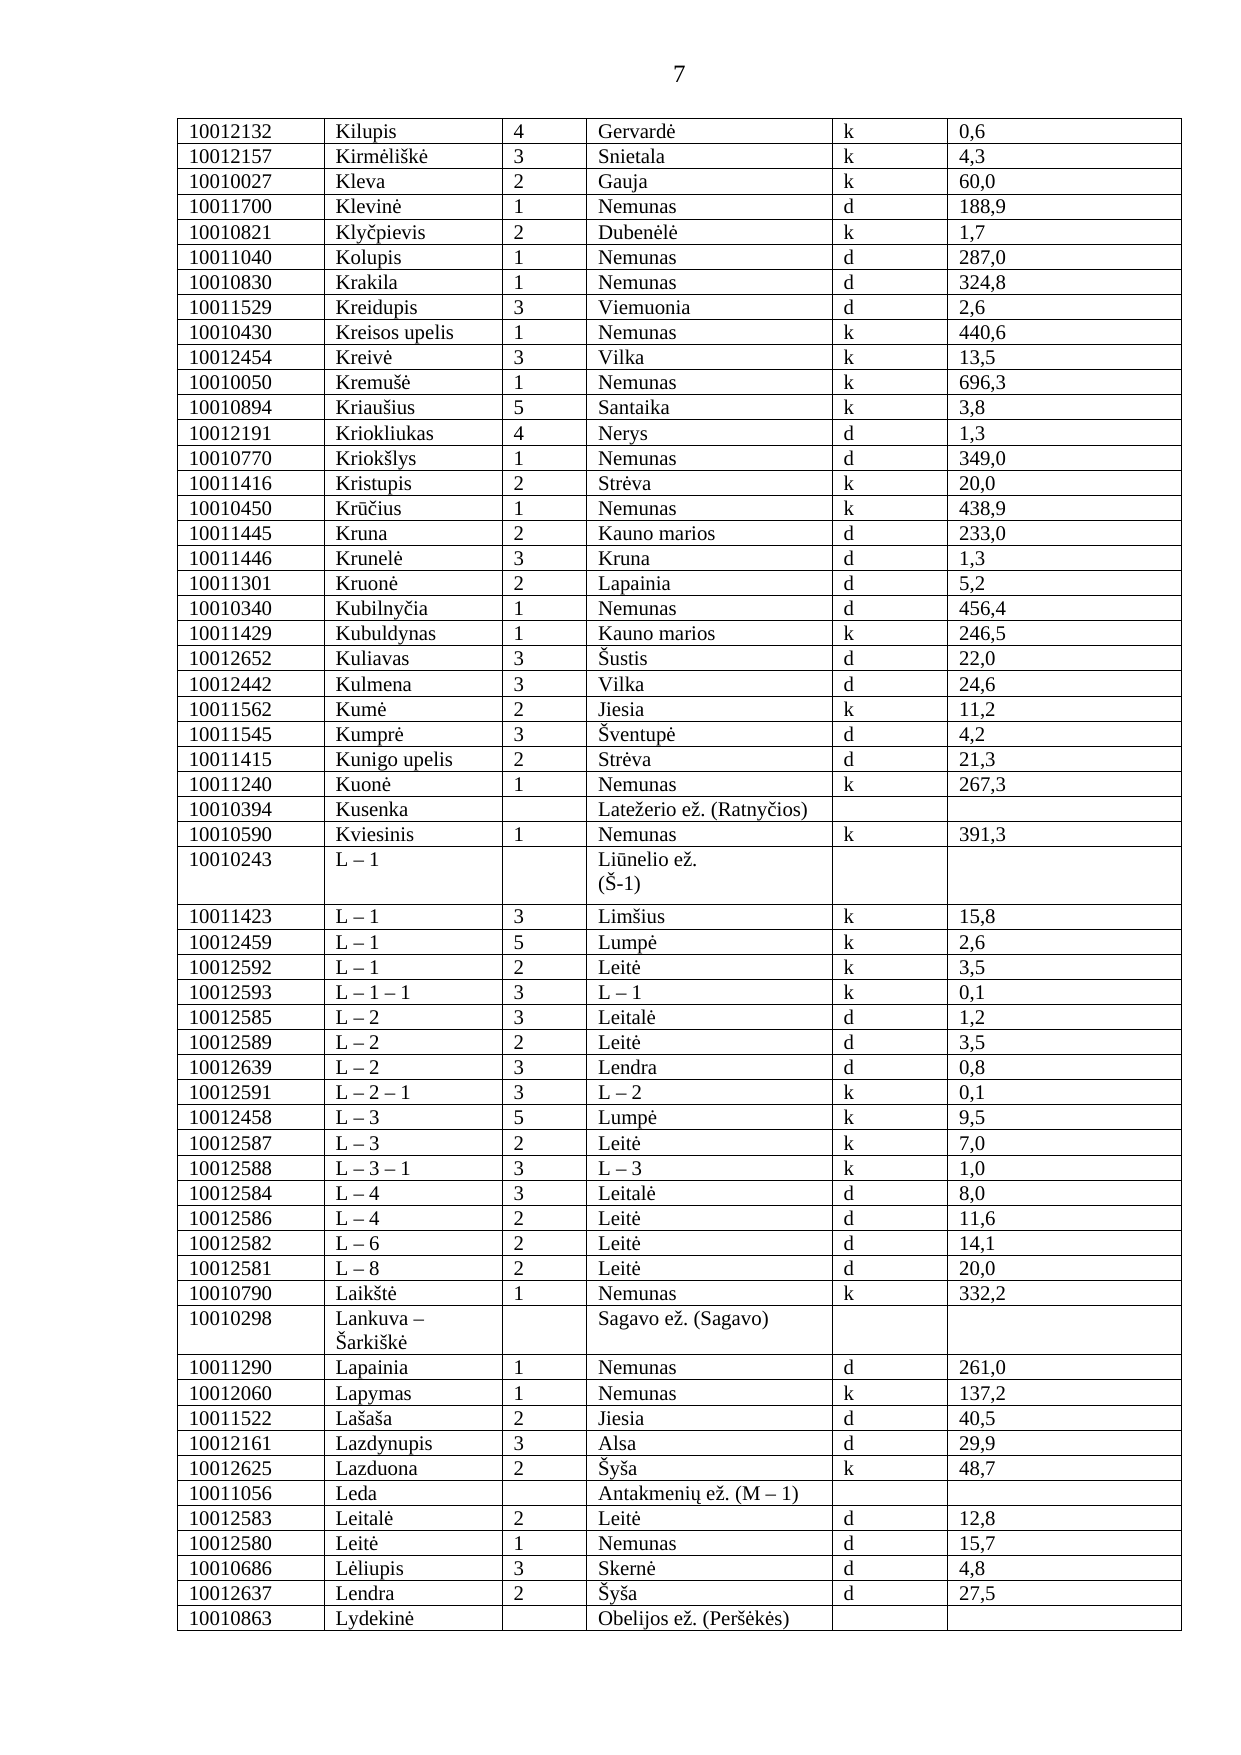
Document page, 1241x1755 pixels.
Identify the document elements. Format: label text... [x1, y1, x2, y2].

table_cell 10010243 [178, 847, 324, 903]
table_cell L – 2 [325, 1005, 502, 1029]
table_cell Skernė [587, 1556, 832, 1580]
table_cell Nemunas [587, 195, 832, 218]
table_cell k [833, 955, 947, 979]
table_cell 3 [503, 144, 586, 168]
table_cell 20,0 [948, 471, 1181, 495]
table_cell 9,5 [948, 1105, 1181, 1129]
table_cell Leitalė [587, 1005, 832, 1029]
table_cell Nemunas [587, 772, 832, 796]
table_cell 3 [503, 646, 586, 670]
table_cell d [833, 521, 947, 545]
table_cell 349,0 [948, 446, 1181, 469]
table_cell 10012161 [178, 1431, 324, 1455]
table_cell 267,3 [948, 772, 1181, 796]
table_cell d [833, 1231, 947, 1255]
table_cell k [833, 980, 947, 1004]
table_cell [503, 797, 586, 821]
table_cell 10012637 [178, 1581, 324, 1605]
table_cell d [833, 646, 947, 670]
table_cell Lazdynupis [325, 1431, 502, 1455]
table_cell Nemunas [587, 822, 832, 846]
table_cell Laikštė [325, 1281, 502, 1305]
table_cell [948, 1606, 1181, 1630]
table_cell L – 1 [587, 980, 832, 1004]
table_cell Kulmena [325, 671, 502, 696]
table_cell d [833, 747, 947, 771]
table_cell 10012584 [178, 1181, 324, 1205]
table_cell 2 [503, 220, 586, 244]
table_cell 3 [503, 905, 586, 928]
table_cell d [833, 596, 947, 620]
table_cell 1,3 [948, 420, 1181, 444]
table_cell 10011429 [178, 621, 324, 645]
table_cell 10011522 [178, 1406, 324, 1429]
table_cell 3,5 [948, 1030, 1181, 1054]
table_cell k [833, 119, 947, 143]
table_cell [833, 1606, 947, 1630]
table_cell 2 [503, 1130, 586, 1154]
table_cell Kviesinis [325, 822, 502, 846]
table_cell [948, 847, 1181, 903]
table_cell k [833, 621, 947, 645]
table_cell 10011040 [178, 245, 324, 269]
table_cell 2 [503, 1406, 586, 1429]
table_cell 10012639 [178, 1055, 324, 1079]
table_cell 4 [503, 119, 586, 143]
table_cell 233,0 [948, 521, 1181, 545]
table_cell 1,2 [948, 1005, 1181, 1029]
table_cell 287,0 [948, 245, 1181, 269]
table_cell L – 6 [325, 1231, 502, 1255]
table_cell 3 [503, 1080, 586, 1104]
table_cell 10012625 [178, 1456, 324, 1480]
table_cell 21,3 [948, 747, 1181, 771]
table_cell L – 2 – 1 [325, 1080, 502, 1104]
table_cell d [833, 420, 947, 444]
table_cell d [833, 1005, 947, 1029]
table_cell d [833, 1055, 947, 1079]
table_cell d [833, 1181, 947, 1205]
table_cell 1 [503, 245, 586, 269]
table_cell 10012454 [178, 345, 324, 369]
table_cell L – 3 [325, 1105, 502, 1129]
table_cell 10010590 [178, 822, 324, 846]
table_cell 137,2 [948, 1380, 1181, 1404]
table_cell 5 [503, 930, 586, 954]
table_cell 324,8 [948, 270, 1181, 294]
table_cell 10010298 [178, 1306, 324, 1354]
table_cell Šventupė [587, 722, 832, 746]
table_cell 10012587 [178, 1130, 324, 1154]
table_cell Alsa [587, 1431, 832, 1455]
table_cell Snietala [587, 144, 832, 168]
table_cell 10012442 [178, 671, 324, 696]
table_cell d [833, 571, 947, 595]
table_cell 10010863 [178, 1606, 324, 1630]
table_cell Leitė [587, 1506, 832, 1530]
table_cell 10012459 [178, 930, 324, 954]
table_cell 10012593 [178, 980, 324, 1004]
table_cell Leitė [587, 1030, 832, 1054]
table_cell L – 1 [325, 905, 502, 928]
table_cell Nemunas [587, 370, 832, 394]
table_cell d [833, 1406, 947, 1429]
table_cell 2 [503, 955, 586, 979]
table_cell d [833, 1206, 947, 1230]
table_cell 40,5 [948, 1406, 1181, 1429]
table_cell 10012592 [178, 955, 324, 979]
table_cell [503, 1606, 586, 1630]
table_cell Krūčius [325, 496, 502, 520]
table_cell 3 [503, 345, 586, 369]
table_cell 10010394 [178, 797, 324, 821]
table_cell 2 [503, 1256, 586, 1280]
table_cell 7,0 [948, 1130, 1181, 1154]
table_cell 1 [503, 496, 586, 520]
table_cell Lašaša [325, 1406, 502, 1429]
table_cell 438,9 [948, 496, 1181, 520]
table_cell 10012585 [178, 1005, 324, 1029]
table_cell Obelijos ež. (Peršėkės) [587, 1606, 832, 1630]
table_cell 10012588 [178, 1156, 324, 1179]
table_cell Lapymas [325, 1380, 502, 1404]
table_cell 5 [503, 1105, 586, 1129]
table_cell 1 [503, 270, 586, 294]
table_cell L – 8 [325, 1256, 502, 1280]
table_cell 696,3 [948, 370, 1181, 394]
table_cell 10011446 [178, 546, 324, 570]
table_cell d [833, 1581, 947, 1605]
table_cell 1 [503, 446, 586, 469]
table_cell 11,2 [948, 697, 1181, 721]
table_cell k [833, 320, 947, 344]
table_cell k [833, 1456, 947, 1480]
table_cell Sagavo ež. (Sagavo) [587, 1306, 832, 1354]
table_cell L – 2 [325, 1030, 502, 1054]
table_cell Leitė [587, 1231, 832, 1255]
table_cell 3 [503, 1156, 586, 1179]
table_cell 2 [503, 1206, 586, 1230]
table_cell Lankuva – Šarkiškė [325, 1306, 502, 1354]
table_cell L – 1 [325, 955, 502, 979]
table_cell Nemunas [587, 270, 832, 294]
table_cell 0,8 [948, 1055, 1181, 1079]
table_cell Kriaušius [325, 395, 502, 419]
table_cell Kriokšlys [325, 446, 502, 469]
table_cell Kristupis [325, 471, 502, 495]
table_cell k [833, 345, 947, 369]
table_cell Nemunas [587, 496, 832, 520]
table_cell 4 [503, 420, 586, 444]
table_cell 10010821 [178, 220, 324, 244]
table_cell 440,6 [948, 320, 1181, 344]
table_cell 2 [503, 1506, 586, 1530]
table_cell d [833, 270, 947, 294]
table_cell 0,1 [948, 980, 1181, 1004]
table_cell 20,0 [948, 1256, 1181, 1280]
table_cell 2 [503, 697, 586, 721]
table_cell 1 [503, 621, 586, 645]
table_cell k [833, 772, 947, 796]
table_cell 22,0 [948, 646, 1181, 670]
table_cell 2 [503, 747, 586, 771]
table_cell 2 [503, 1231, 586, 1255]
table_cell 10011056 [178, 1481, 324, 1505]
table_cell 10010430 [178, 320, 324, 344]
table_cell 2,6 [948, 295, 1181, 319]
table_cell 3 [503, 1005, 586, 1029]
table_cell L – 1 [325, 847, 502, 903]
table_cell Kruna [587, 546, 832, 570]
table_cell 60,0 [948, 169, 1181, 193]
table_cell Klyčpievis [325, 220, 502, 244]
table_cell 10011423 [178, 905, 324, 928]
table_cell k [833, 1105, 947, 1129]
table_cell Kremušė [325, 370, 502, 394]
table_cell Kuonė [325, 772, 502, 796]
table_cell L – 2 [325, 1055, 502, 1079]
table_cell k [833, 1130, 947, 1154]
table_cell 1,3 [948, 546, 1181, 570]
table_cell k [833, 697, 947, 721]
table_cell Nemunas [587, 1380, 832, 1404]
table_cell 1,7 [948, 220, 1181, 244]
table_cell 1 [503, 195, 586, 218]
table_cell Klevinė [325, 195, 502, 218]
table_cell 3 [503, 1556, 586, 1580]
table_cell Kunigo upelis [325, 747, 502, 771]
table_cell Antakmenių ež. (M – 1) [587, 1481, 832, 1505]
table_cell 10011415 [178, 747, 324, 771]
table_cell 13,5 [948, 345, 1181, 369]
table_cell d [833, 446, 947, 469]
table_cell d [833, 671, 947, 696]
table_cell Lendra [587, 1055, 832, 1079]
table_cell Nemunas [587, 1531, 832, 1555]
table_cell k [833, 370, 947, 394]
table_cell 10012591 [178, 1080, 324, 1104]
table_cell 2,6 [948, 930, 1181, 954]
table_cell 10011545 [178, 722, 324, 746]
table_cell Šyša [587, 1581, 832, 1605]
table_cell Lapainia [325, 1355, 502, 1379]
table_cell 10011416 [178, 471, 324, 495]
table_cell 0,1 [948, 1080, 1181, 1104]
table_cell 3,5 [948, 955, 1181, 979]
table_cell Lėliupis [325, 1556, 502, 1580]
table_cell 10012458 [178, 1105, 324, 1129]
table_cell d [833, 1256, 947, 1280]
table_cell k [833, 905, 947, 928]
table_cell 3 [503, 1181, 586, 1205]
table_cell 10010050 [178, 370, 324, 394]
table_cell 188,9 [948, 195, 1181, 218]
table_cell k [833, 1080, 947, 1104]
table_cell d [833, 1431, 947, 1455]
table_cell 10011529 [178, 295, 324, 319]
table_cell 10010770 [178, 446, 324, 469]
table_cell k [833, 1380, 947, 1404]
table_cell Nemunas [587, 446, 832, 469]
table_cell 10012157 [178, 144, 324, 168]
table_cell 1 [503, 596, 586, 620]
table_cell 29,9 [948, 1431, 1181, 1455]
table_cell Nemunas [587, 320, 832, 344]
table_cell 10011240 [178, 772, 324, 796]
table_cell Lendra [325, 1581, 502, 1605]
table_cell 2 [503, 169, 586, 193]
table_cell Jiesia [587, 697, 832, 721]
table_cell Kubuldynas [325, 621, 502, 645]
table_cell Dubenėlė [587, 220, 832, 244]
table_cell L – 1 [325, 930, 502, 954]
table_cell 3 [503, 1055, 586, 1079]
table_cell Šyša [587, 1456, 832, 1480]
table_cell k [833, 169, 947, 193]
table_cell 48,7 [948, 1456, 1181, 1480]
table_cell 10010790 [178, 1281, 324, 1305]
table_cell Kuliavas [325, 646, 502, 670]
table_cell 0,6 [948, 119, 1181, 143]
table_cell 1 [503, 1380, 586, 1404]
table_cell Leitė [587, 1256, 832, 1280]
table_cell k [833, 1156, 947, 1179]
table_cell k [833, 220, 947, 244]
table_cell [833, 1306, 947, 1354]
table_cell 10011301 [178, 571, 324, 595]
table_cell 2 [503, 1456, 586, 1480]
table_cell 10011290 [178, 1355, 324, 1379]
table_cell Krunelė [325, 546, 502, 570]
table_cell Lazduona [325, 1456, 502, 1480]
table_cell Kreivė [325, 345, 502, 369]
table_cell Leitalė [325, 1506, 502, 1530]
table_cell Leda [325, 1481, 502, 1505]
table_cell 3 [503, 546, 586, 570]
table_cell d [833, 546, 947, 570]
table_cell 1 [503, 1281, 586, 1305]
table_cell 15,8 [948, 905, 1181, 928]
table_cell 10012580 [178, 1531, 324, 1555]
table_cell Kreidupis [325, 295, 502, 319]
table_cell Kilupis [325, 119, 502, 143]
table_cell k [833, 496, 947, 520]
table_cell Kruonė [325, 571, 502, 595]
table_cell 12,8 [948, 1506, 1181, 1530]
table_cell L – 3 [587, 1156, 832, 1179]
table_cell Limšius [587, 905, 832, 928]
table_cell 8,0 [948, 1181, 1181, 1205]
table_cell 10012132 [178, 119, 324, 143]
table_cell 332,2 [948, 1281, 1181, 1305]
table_cell 2 [503, 571, 586, 595]
table_cell 1 [503, 370, 586, 394]
table_cell Nemunas [587, 245, 832, 269]
table_cell [833, 1481, 947, 1505]
table_cell [948, 1481, 1181, 1505]
table_cell Kriokliukas [325, 420, 502, 444]
table_cell Kreisos upelis [325, 320, 502, 344]
table_cell Lydekinė [325, 1606, 502, 1630]
table_cell 3 [503, 671, 586, 696]
table_cell Kauno marios [587, 621, 832, 645]
table_cell Lapainia [587, 571, 832, 595]
table_cell 246,5 [948, 621, 1181, 645]
table_cell 10012583 [178, 1506, 324, 1530]
table_cell [833, 797, 947, 821]
table_cell k [833, 395, 947, 419]
table_cell [833, 847, 947, 903]
table_cell Vilka [587, 345, 832, 369]
table_cell 2 [503, 1030, 586, 1054]
table_cell Viemuonia [587, 295, 832, 319]
table_cell 4,3 [948, 144, 1181, 168]
table_cell Latežerio ež. (Ratnyčios) [587, 797, 832, 821]
table_cell 10010894 [178, 395, 324, 419]
table_cell 2 [503, 471, 586, 495]
table_cell Leitė [325, 1531, 502, 1555]
table_cell d [833, 295, 947, 319]
table_cell d [833, 1355, 947, 1379]
table_cell Kruna [325, 521, 502, 545]
table_cell 10012582 [178, 1231, 324, 1255]
table_cell 4,8 [948, 1556, 1181, 1580]
table_cell 10011562 [178, 697, 324, 721]
table_cell L – 3 [325, 1130, 502, 1154]
table_cell Liūnelio ež. (Š-1) [587, 847, 832, 903]
table_cell d [833, 1556, 947, 1580]
table_cell Vilka [587, 671, 832, 696]
table_cell Nemunas [587, 1355, 832, 1379]
table_cell Leitalė [587, 1181, 832, 1205]
table_cell Krakila [325, 270, 502, 294]
table_cell k [833, 471, 947, 495]
table_cell 5,2 [948, 571, 1181, 595]
table_cell Kirmėliškė [325, 144, 502, 168]
table_cell d [833, 722, 947, 746]
table_cell Kumė [325, 697, 502, 721]
table_cell [948, 1306, 1181, 1354]
table_cell 456,4 [948, 596, 1181, 620]
table_cell d [833, 245, 947, 269]
table_cell 3 [503, 295, 586, 319]
table_cell Gauja [587, 169, 832, 193]
table_cell 1 [503, 1355, 586, 1379]
table_cell d [833, 195, 947, 218]
table_cell k [833, 144, 947, 168]
table_cell k [833, 1281, 947, 1305]
table_cell 391,3 [948, 822, 1181, 846]
table_cell 3 [503, 980, 586, 1004]
table_cell L – 3 – 1 [325, 1156, 502, 1179]
table_cell [948, 797, 1181, 821]
table_cell [503, 1306, 586, 1354]
table_cell 10010450 [178, 496, 324, 520]
table_cell L – 4 [325, 1181, 502, 1205]
table_cell L – 2 [587, 1080, 832, 1104]
table_cell 10012652 [178, 646, 324, 670]
table_cell Leitė [587, 1130, 832, 1154]
table_cell 2 [503, 521, 586, 545]
table_cell 4,2 [948, 722, 1181, 746]
table_cell 3 [503, 1431, 586, 1455]
table_cell Kauno marios [587, 521, 832, 545]
table_cell Šustis [587, 646, 832, 670]
table_cell 5 [503, 395, 586, 419]
table_cell 10010830 [178, 270, 324, 294]
table_cell 10011445 [178, 521, 324, 545]
table_cell Strėva [587, 747, 832, 771]
table_cell Lumpė [587, 930, 832, 954]
table_cell Kumprė [325, 722, 502, 746]
table_cell 261,0 [948, 1355, 1181, 1379]
table_cell 15,7 [948, 1531, 1181, 1555]
table_cell 10011700 [178, 195, 324, 218]
table_cell k [833, 930, 947, 954]
table_cell Kolupis [325, 245, 502, 269]
table_cell 1 [503, 772, 586, 796]
table_cell 10012589 [178, 1030, 324, 1054]
table_cell 10010340 [178, 596, 324, 620]
table_cell 11,6 [948, 1206, 1181, 1230]
table_cell Jiesia [587, 1406, 832, 1429]
table_cell L – 4 [325, 1206, 502, 1230]
table_cell 3 [503, 722, 586, 746]
table_cell 1 [503, 822, 586, 846]
table_cell Kleva [325, 169, 502, 193]
table_cell d [833, 1030, 947, 1054]
table_cell 1,0 [948, 1156, 1181, 1179]
table_cell 10010686 [178, 1556, 324, 1580]
table_cell Gervardė [587, 119, 832, 143]
table_cell Strėva [587, 471, 832, 495]
table_cell 10012586 [178, 1206, 324, 1230]
table_cell k [833, 822, 947, 846]
table_cell Leitė [587, 1206, 832, 1230]
table_cell 10012060 [178, 1380, 324, 1404]
table_cell 10012191 [178, 420, 324, 444]
table_cell Nemunas [587, 596, 832, 620]
table_cell 1 [503, 320, 586, 344]
table_cell 14,1 [948, 1231, 1181, 1255]
table_cell Kusenka [325, 797, 502, 821]
table_cell Nemunas [587, 1281, 832, 1305]
table_cell Kubilnyčia [325, 596, 502, 620]
table_cell 24,6 [948, 671, 1181, 696]
table_cell d [833, 1506, 947, 1530]
table_cell [503, 847, 586, 903]
table_cell 3,8 [948, 395, 1181, 419]
table_cell Nerys [587, 420, 832, 444]
table_cell 27,5 [948, 1581, 1181, 1605]
table_cell [503, 1481, 586, 1505]
table_cell Lumpė [587, 1105, 832, 1129]
table_cell 1 [503, 1531, 586, 1555]
table_cell L – 1 – 1 [325, 980, 502, 1004]
table_cell Leitė [587, 955, 832, 979]
table_cell 10010027 [178, 169, 324, 193]
table_cell d [833, 1531, 947, 1555]
table_cell Santaika [587, 395, 832, 419]
table_cell 2 [503, 1581, 586, 1605]
table_cell 10012581 [178, 1256, 324, 1280]
